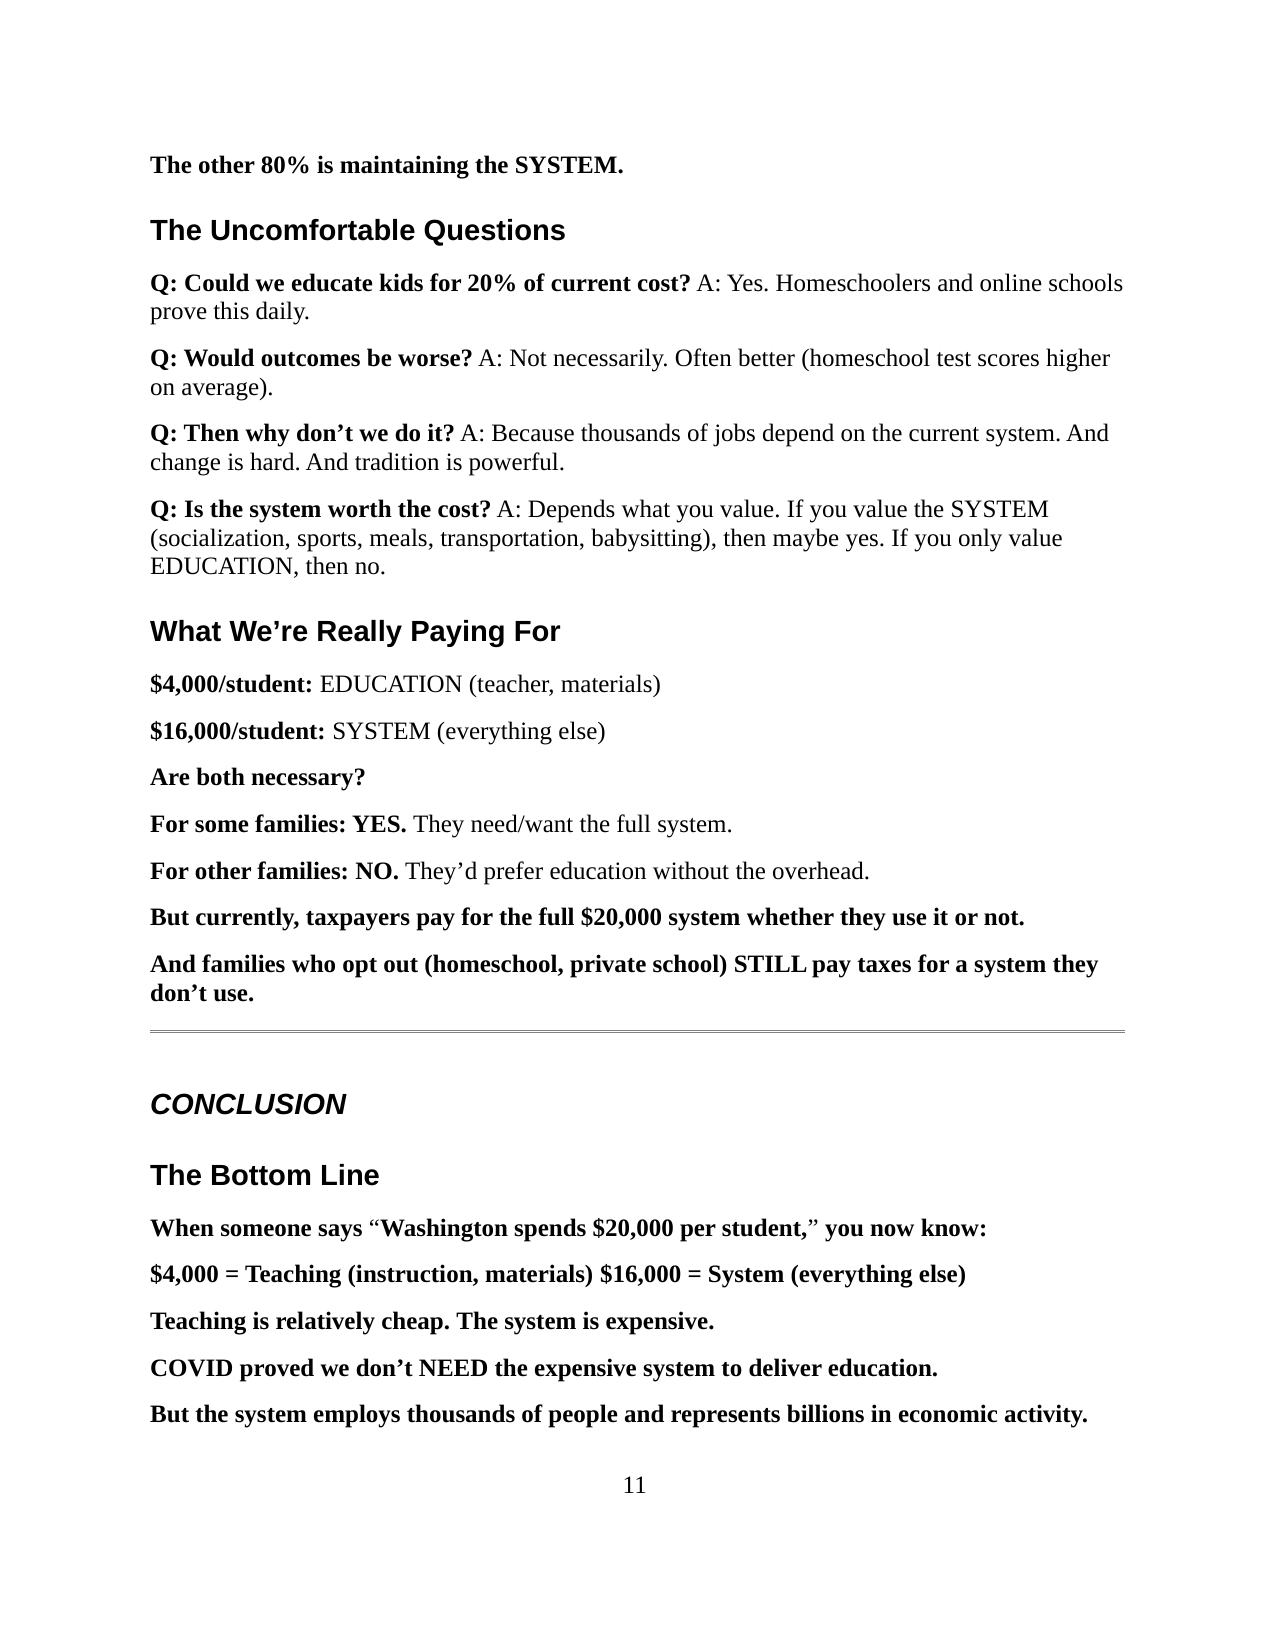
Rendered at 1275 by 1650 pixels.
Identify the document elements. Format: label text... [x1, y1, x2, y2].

text $4,000/student: EDUCATION (teacher, materials) [150, 669, 1125, 698]
text Q: Then why don’t we do it? A: Because thousands of jobs depend on the current system. And change is hard. And tradition is powerful. [150, 418, 1125, 476]
text $4,000 = Teaching (instruction, materials) $16,000 = System (everything else) [150, 1259, 1125, 1288]
text $16,000/student: SYSTEM (everything else) [150, 716, 1125, 744]
subtitle The Bottom Line [150, 1158, 1125, 1191]
text The other 80% is maintaining the SYSTEM. [150, 150, 1125, 179]
text Are both necessary? [150, 762, 1125, 791]
text Q: Would outcomes be worse? A: Not necessarily. Often better (homeschool test scores higher on average). [150, 343, 1125, 401]
text And families who opt out (homeschool, private school) STILL pay taxes for a system they don’t use. [150, 949, 1125, 1007]
text When someone says “Washington spends $20,000 per student,” you now know: [150, 1213, 1125, 1242]
text But currently, taxpayers pay for the full $20,000 system whether they use it or not. [150, 902, 1125, 931]
subtitle What We’re Really Paying For [150, 614, 1125, 648]
subtitle The Uncomfortable Questions [150, 213, 1125, 246]
subtitle CONCLUSION [150, 1087, 1125, 1120]
text COVID proved we don’t NEED the expensive system to deliver education. [150, 1353, 1125, 1382]
text For other families: NO. They’d prefer education without the overhead. [150, 856, 1125, 884]
text Teaching is relatively cheap. The system is expensive. [150, 1306, 1125, 1335]
text Q: Could we educate kids for 20% of current cost? A: Yes. Homeschoolers and online schools prove this daily. [150, 268, 1125, 325]
text Q: Is the system worth the cost? A: Depends what you value. If you value the SYSTEM (socialization, sports, meals, transportation, babysitting), then maybe yes. If you only value EDUCATION, then no. [150, 494, 1125, 580]
text For some families: YES. They need/want the full system. [150, 809, 1125, 838]
text But the system employs thousands of people and represents billions in economic activity. [150, 1399, 1125, 1428]
